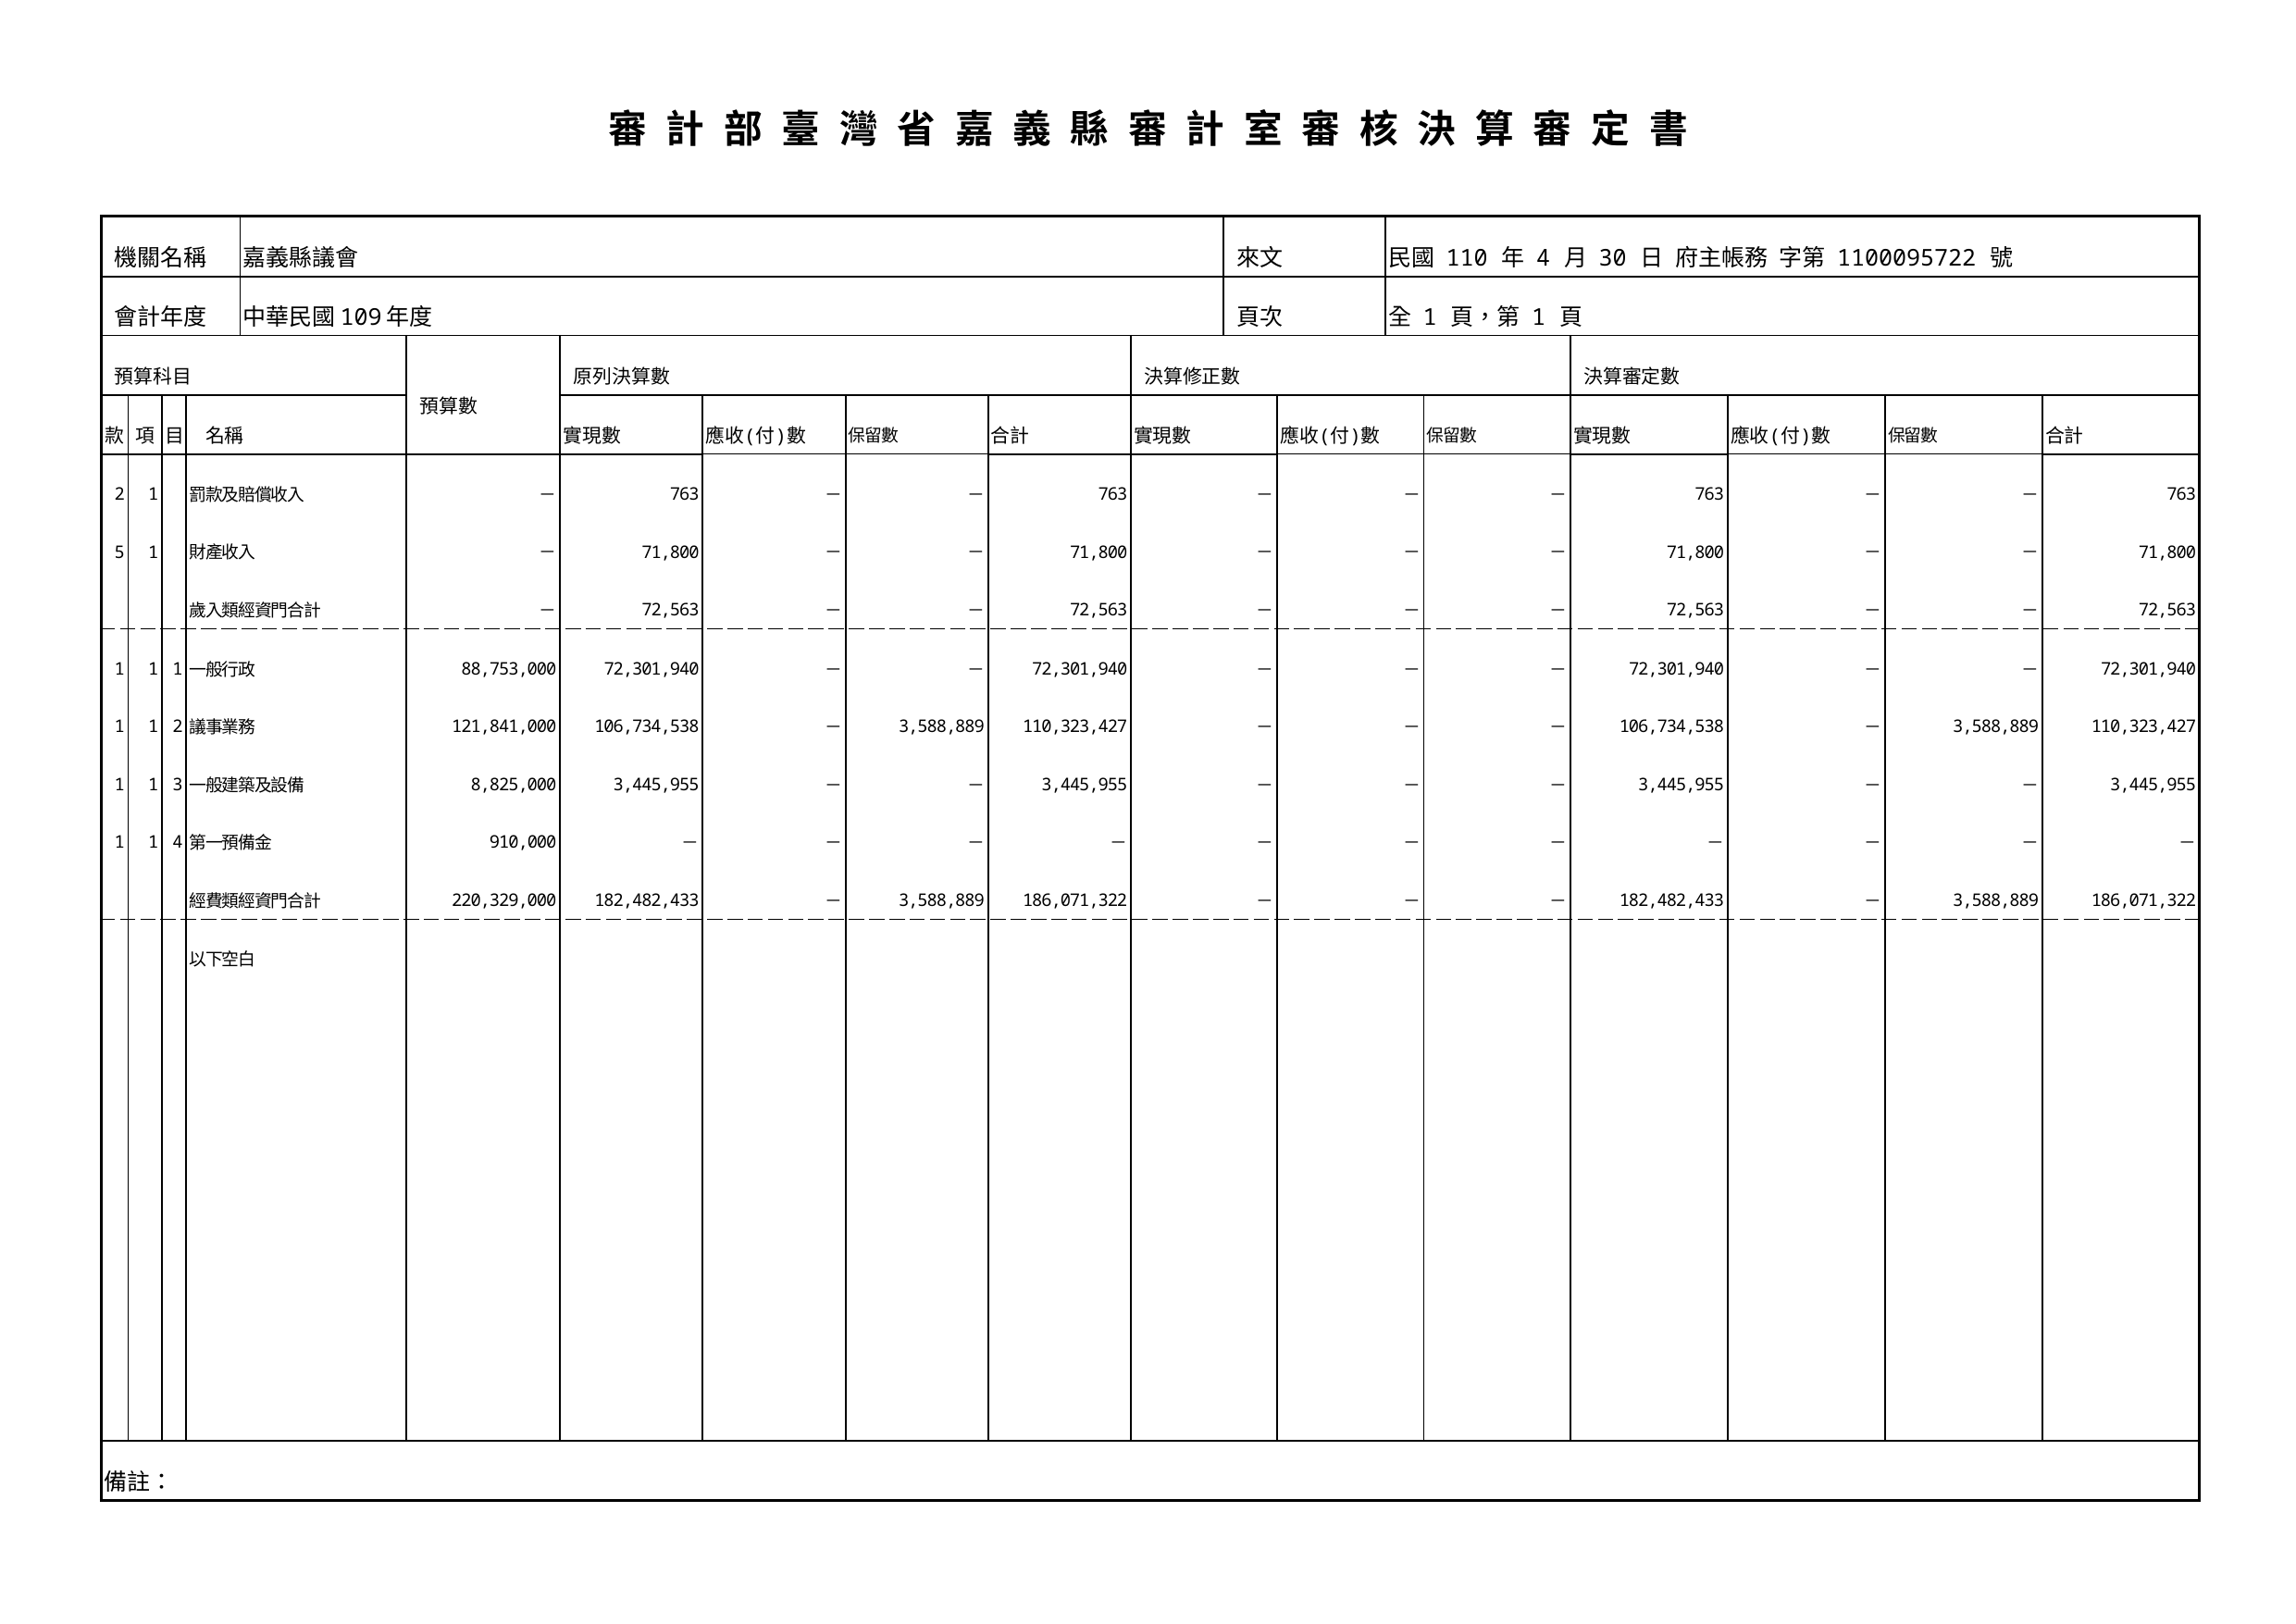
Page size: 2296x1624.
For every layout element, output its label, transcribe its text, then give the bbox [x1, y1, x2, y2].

table_cell [187, 1093, 405, 1151]
table_cell [1424, 1382, 1570, 1440]
table_cell [703, 919, 845, 977]
table_cell 應收(付)數 [1278, 396, 1423, 453]
table_cell [129, 977, 161, 1035]
table_cell 1 [129, 455, 161, 513]
table_cell － [1278, 803, 1423, 861]
table_cell [1424, 1093, 1570, 1151]
table_cell [163, 919, 185, 977]
table_cell [103, 1382, 128, 1440]
table_cell 71,800 [561, 513, 701, 571]
table_cell 72,301,940 [989, 628, 1130, 688]
table_cell [1571, 1093, 1727, 1151]
table_cell [1278, 1382, 1423, 1440]
table_cell [1886, 1267, 2042, 1324]
table_cell [1132, 1035, 1276, 1093]
table_cell [847, 919, 987, 977]
table_header [1385, 157, 2200, 215]
table_cell [1571, 1324, 1727, 1382]
table_cell － [847, 571, 987, 628]
table_cell [1132, 919, 1276, 977]
table_cell [2043, 919, 2198, 977]
table_cell [187, 1151, 405, 1209]
table_cell － [703, 745, 845, 803]
table_cell 預算數 [407, 336, 559, 453]
table_header [1223, 157, 1385, 215]
table_cell － [2043, 803, 2198, 861]
table_cell 決算修正數 [1132, 336, 1570, 394]
table_cell [1571, 1209, 1727, 1267]
table_cell － [1132, 628, 1276, 688]
table_cell 應收(付)數 [703, 396, 845, 453]
table_cell 罰款及賠償收入 [187, 455, 405, 513]
table_cell 會計年度 [103, 278, 240, 335]
table_cell 來文 [1224, 217, 1384, 276]
table_cell － [1132, 455, 1276, 513]
table_cell [1278, 1035, 1423, 1093]
table_cell [561, 1093, 701, 1151]
table_cell [103, 571, 128, 628]
table_cell [1424, 1209, 1570, 1267]
table_cell 910,000 [407, 803, 559, 861]
table_cell [163, 1382, 185, 1440]
table_cell 全 1 頁，第 1 頁 [1386, 278, 2198, 335]
table_cell 一般行政 [187, 628, 405, 688]
table_cell － [1886, 745, 2042, 803]
table_cell 決算審定數 [1571, 336, 2198, 394]
table_cell [129, 919, 161, 977]
table_cell [103, 1035, 128, 1093]
table_cell [989, 1382, 1130, 1440]
table_cell 72,563 [1571, 571, 1727, 628]
table_cell [847, 1209, 987, 1267]
table_cell － [1886, 571, 2042, 628]
table_cell [561, 977, 701, 1035]
table_cell [1886, 1209, 2042, 1267]
table_cell [129, 861, 161, 919]
table_cell [129, 1382, 161, 1440]
table_cell [2043, 1035, 2198, 1093]
table_cell [187, 1324, 405, 1382]
table_cell [129, 1267, 161, 1324]
table_cell － [847, 628, 987, 688]
table_cell － [1278, 861, 1423, 919]
table_cell 機關名稱 [103, 217, 240, 276]
table_cell [2043, 1209, 2198, 1267]
table_cell [103, 1209, 128, 1267]
table_cell [1729, 1382, 1884, 1440]
table_cell 1 [129, 688, 161, 745]
table_cell [103, 1093, 128, 1151]
table_cell 項 [129, 396, 161, 453]
table_cell [989, 1267, 1130, 1324]
table_cell [989, 1209, 1130, 1267]
table_cell [1886, 1382, 2042, 1440]
table_cell [1424, 1151, 1570, 1209]
table_cell [1132, 1324, 1276, 1382]
table_cell [989, 919, 1130, 977]
table_cell － [1729, 861, 1884, 919]
table_cell 763 [561, 455, 701, 513]
table_cell 8,825,000 [407, 745, 559, 803]
table_cell 3,588,889 [1886, 861, 2042, 919]
table_cell － [703, 628, 845, 688]
table_cell [2043, 1093, 2198, 1151]
table_cell 以下空白 [187, 919, 405, 977]
table_cell － [1729, 688, 1884, 745]
table_cell [1886, 1324, 2042, 1382]
table_cell － [1132, 745, 1276, 803]
table_cell － [703, 803, 845, 861]
table_cell [847, 1151, 987, 1209]
table_cell 106,734,538 [1571, 688, 1727, 745]
table_cell 72,563 [989, 571, 1130, 628]
table_cell 保留數 [847, 396, 987, 453]
table_cell － [1278, 571, 1423, 628]
table_cell [1278, 1209, 1423, 1267]
table_cell 實現數 [561, 396, 701, 453]
table_cell 名稱 [187, 396, 405, 453]
table_cell [703, 1093, 845, 1151]
table_cell [407, 1209, 559, 1267]
table_cell [1886, 977, 2042, 1035]
table_cell [703, 1324, 845, 1382]
table_cell [989, 1324, 1130, 1382]
table_cell － [1729, 628, 1884, 688]
table_cell [1424, 1035, 1570, 1093]
table_cell － [703, 861, 845, 919]
table_cell [847, 1267, 987, 1324]
table_cell [561, 1209, 701, 1267]
table_cell [163, 1151, 185, 1209]
table_cell [163, 1324, 185, 1382]
table_cell [129, 571, 161, 628]
table_cell － [1424, 688, 1570, 745]
table_cell 1 [129, 745, 161, 803]
table_cell 110,323,427 [2043, 688, 2198, 745]
table_cell [407, 1382, 559, 1440]
table_cell 1 [103, 628, 128, 688]
table_cell 保留數 [1424, 396, 1570, 453]
table_cell [703, 1382, 845, 1440]
table_cell [103, 861, 128, 919]
table_cell － [1729, 803, 1884, 861]
table_cell 中華民國109年度 [241, 278, 1222, 335]
table_cell 72,563 [561, 571, 701, 628]
table_cell [163, 571, 185, 628]
table_cell － [847, 803, 987, 861]
table_cell － [1729, 745, 1884, 803]
table_cell － [1132, 571, 1276, 628]
table_cell － [1278, 513, 1423, 571]
table_cell 保留數 [1886, 396, 2042, 453]
table_cell 3 [163, 745, 185, 803]
table_cell [129, 1093, 161, 1151]
table_cell － [847, 513, 987, 571]
table_cell [703, 1267, 845, 1324]
table_cell [1571, 919, 1727, 977]
table_cell [1729, 1093, 1884, 1151]
table_cell 763 [989, 455, 1130, 513]
table_cell [2043, 1324, 2198, 1382]
table_cell [989, 1151, 1130, 1209]
table_cell [1571, 1035, 1727, 1093]
table_cell [1132, 1209, 1276, 1267]
table_cell 72,301,940 [1571, 628, 1727, 688]
table_cell 182,482,433 [561, 861, 701, 919]
table_cell － [703, 454, 845, 513]
table_cell 1 [163, 628, 185, 688]
table_cell 71,800 [2043, 513, 2198, 571]
table_cell 72,563 [2043, 571, 2198, 628]
table_cell [703, 977, 845, 1035]
table_cell 應收(付)數 [1729, 396, 1884, 453]
table_cell [1729, 919, 1884, 977]
table_cell 合計 [989, 396, 1130, 453]
table_cell [1729, 1324, 1884, 1382]
table_cell [561, 1035, 701, 1093]
table_cell 121,841,000 [407, 688, 559, 745]
table_cell [847, 1382, 987, 1440]
table_cell 2 [163, 688, 185, 745]
table_cell 5 [103, 513, 128, 571]
table_cell [187, 1035, 405, 1093]
table_cell [1132, 1382, 1276, 1440]
table_cell － [1571, 803, 1727, 861]
table_cell [407, 977, 559, 1035]
table_cell 3,445,955 [561, 745, 701, 803]
table_cell [1132, 977, 1276, 1035]
table_cell [561, 1324, 701, 1382]
table_cell － [561, 803, 701, 861]
table_cell [1729, 1267, 1884, 1324]
table_cell [1278, 1093, 1423, 1151]
table_cell [103, 1324, 128, 1382]
text 審計部臺灣省嘉義縣審計室審核決算審定書 [98, 88, 2197, 145]
table_cell [1278, 919, 1423, 977]
table_cell [847, 1324, 987, 1382]
table_cell 72,301,940 [561, 628, 701, 688]
table_cell － [1132, 803, 1276, 861]
table_cell [1278, 1267, 1423, 1324]
table_cell [103, 919, 128, 977]
table_cell [847, 1035, 987, 1093]
table_cell [561, 919, 701, 977]
table_cell [847, 977, 987, 1035]
table_cell 議事業務 [187, 688, 405, 745]
table_cell 1 [103, 745, 128, 803]
table_cell [1132, 1267, 1276, 1324]
table_cell [129, 1035, 161, 1093]
table_cell [129, 1324, 161, 1382]
table_cell 186,071,322 [2043, 861, 2198, 919]
table_cell － [703, 513, 845, 571]
table_cell [1571, 977, 1727, 1035]
table_cell 預算科目 [103, 336, 405, 394]
table_cell 3,588,889 [847, 861, 987, 919]
table_cell 第一預備金 [187, 803, 405, 861]
table_cell 頁次 [1224, 278, 1384, 335]
table_cell 72,301,940 [2043, 628, 2198, 688]
table_cell [561, 1267, 701, 1324]
table_cell [1729, 1151, 1884, 1209]
table_cell [129, 1209, 161, 1267]
table_cell 1 [103, 803, 128, 861]
table_cell 1 [129, 803, 161, 861]
table_cell [163, 977, 185, 1035]
table_cell 備註： [103, 1442, 2198, 1499]
table_cell 1 [129, 513, 161, 571]
table_cell [561, 1151, 701, 1209]
table_cell 經費類經資門合計 [187, 861, 405, 919]
table_cell － [1886, 803, 2042, 861]
table_cell [163, 455, 185, 513]
table_cell [1278, 1151, 1423, 1209]
table_cell [407, 1035, 559, 1093]
table_cell [847, 1093, 987, 1151]
table_cell 歲入類經資門合計 [187, 571, 405, 628]
table_cell [129, 1151, 161, 1209]
table_cell 款 [103, 396, 128, 453]
table_cell － [1729, 571, 1884, 628]
table_cell [2043, 1151, 2198, 1209]
table_cell [187, 1382, 405, 1440]
table_cell － [1424, 454, 1570, 513]
table_cell [2043, 1267, 2198, 1324]
table_cell 71,800 [989, 513, 1130, 571]
table_cell 1 [129, 628, 161, 688]
table_cell 財產收入 [187, 513, 405, 571]
table_cell [1729, 1035, 1884, 1093]
table_cell － [1278, 688, 1423, 745]
table_cell [1729, 977, 1884, 1035]
table_cell [103, 1267, 128, 1324]
table_cell 3,445,955 [1571, 745, 1727, 803]
table_cell [1571, 1382, 1727, 1440]
table_cell [103, 977, 128, 1035]
table_header [194, 157, 1223, 215]
table_cell [1571, 1151, 1727, 1209]
table_cell [163, 1035, 185, 1093]
table_cell [2043, 977, 2198, 1035]
table_cell － [1886, 628, 2042, 688]
table_cell 763 [1571, 455, 1727, 513]
table_cell [1886, 1035, 2042, 1093]
table_cell [703, 1151, 845, 1209]
table_cell － [1278, 745, 1423, 803]
table_cell 106,734,538 [561, 688, 701, 745]
table_cell [1886, 1151, 2042, 1209]
table_cell 一般建築及設備 [187, 745, 405, 803]
table_cell － [1729, 454, 1884, 513]
table_cell － [1132, 688, 1276, 745]
table_cell [187, 977, 405, 1035]
table_cell 88,753,000 [407, 628, 559, 688]
table_cell 原列決算數 [561, 336, 1130, 394]
table_cell － [1729, 513, 1884, 571]
table_cell [989, 1035, 1130, 1093]
table_cell 3,445,955 [2043, 745, 2198, 803]
table_cell － [1132, 513, 1276, 571]
table_cell 3,588,889 [847, 688, 987, 745]
table_cell － [703, 688, 845, 745]
table_cell [1132, 1151, 1276, 1209]
table_cell [1424, 977, 1570, 1035]
table_cell [989, 1093, 1130, 1151]
table_cell － [989, 803, 1130, 861]
table_cell 763 [2043, 455, 2198, 513]
table_cell － [1886, 454, 2042, 513]
table_cell － [407, 513, 559, 571]
table_cell [1886, 1093, 2042, 1151]
table_cell [1571, 1267, 1727, 1324]
table_cell [163, 861, 185, 919]
table_cell [407, 1151, 559, 1209]
table_cell [163, 1093, 185, 1151]
table_cell 3,445,955 [989, 745, 1130, 803]
table_cell － [407, 455, 559, 513]
table_cell － [407, 571, 559, 628]
table_cell － [1424, 513, 1570, 571]
table_cell [561, 1382, 701, 1440]
table_cell [1886, 919, 2042, 977]
table_cell 71,800 [1571, 513, 1727, 571]
table_cell [103, 1151, 128, 1209]
table_cell － [1424, 571, 1570, 628]
table_cell [163, 1267, 185, 1324]
table_cell － [1424, 628, 1570, 688]
table_cell 110,323,427 [989, 688, 1130, 745]
table_cell － [1886, 513, 2042, 571]
table_cell － [1278, 454, 1423, 513]
table_cell [1424, 919, 1570, 977]
table_cell － [1132, 861, 1276, 919]
table_cell [1424, 1267, 1570, 1324]
table_cell 4 [163, 803, 185, 861]
table_cell [407, 1324, 559, 1382]
table_cell 民國 110 年 4 月 30 日 府主帳務 字第 1100095722 號 [1386, 217, 2198, 276]
table_cell － [1424, 803, 1570, 861]
table_cell [163, 1209, 185, 1267]
table_cell [407, 1093, 559, 1151]
table_cell － [1424, 861, 1570, 919]
table_cell － [1278, 628, 1423, 688]
table_cell [163, 513, 185, 571]
table_cell [989, 977, 1130, 1035]
table_cell [1729, 1209, 1884, 1267]
table_cell [1424, 1324, 1570, 1382]
table_cell 嘉義縣議會 [241, 217, 1222, 276]
table_cell 220,329,000 [407, 861, 559, 919]
table_cell 1 [103, 688, 128, 745]
table_cell [407, 1267, 559, 1324]
table_cell [1132, 1093, 1276, 1151]
table_cell － [847, 454, 987, 513]
table_cell [703, 1209, 845, 1267]
table_cell [187, 1209, 405, 1267]
table_cell 實現數 [1571, 396, 1727, 453]
table_cell 目 [163, 396, 185, 453]
table_cell 186,071,322 [989, 861, 1130, 919]
table_cell [407, 919, 559, 977]
table_cell [1278, 1324, 1423, 1382]
table_cell － [847, 745, 987, 803]
table_cell 3,588,889 [1886, 688, 2042, 745]
table_cell 182,482,433 [1571, 861, 1727, 919]
table_cell － [1424, 745, 1570, 803]
table_cell 實現數 [1132, 396, 1276, 453]
table_cell － [703, 571, 845, 628]
table_cell [703, 1035, 845, 1093]
table_cell 2 [103, 455, 128, 513]
table_cell [187, 1267, 405, 1324]
table_cell 合計 [2043, 396, 2198, 453]
table_cell [2043, 1382, 2198, 1440]
table_cell [1278, 977, 1423, 1035]
table_header [101, 157, 194, 215]
